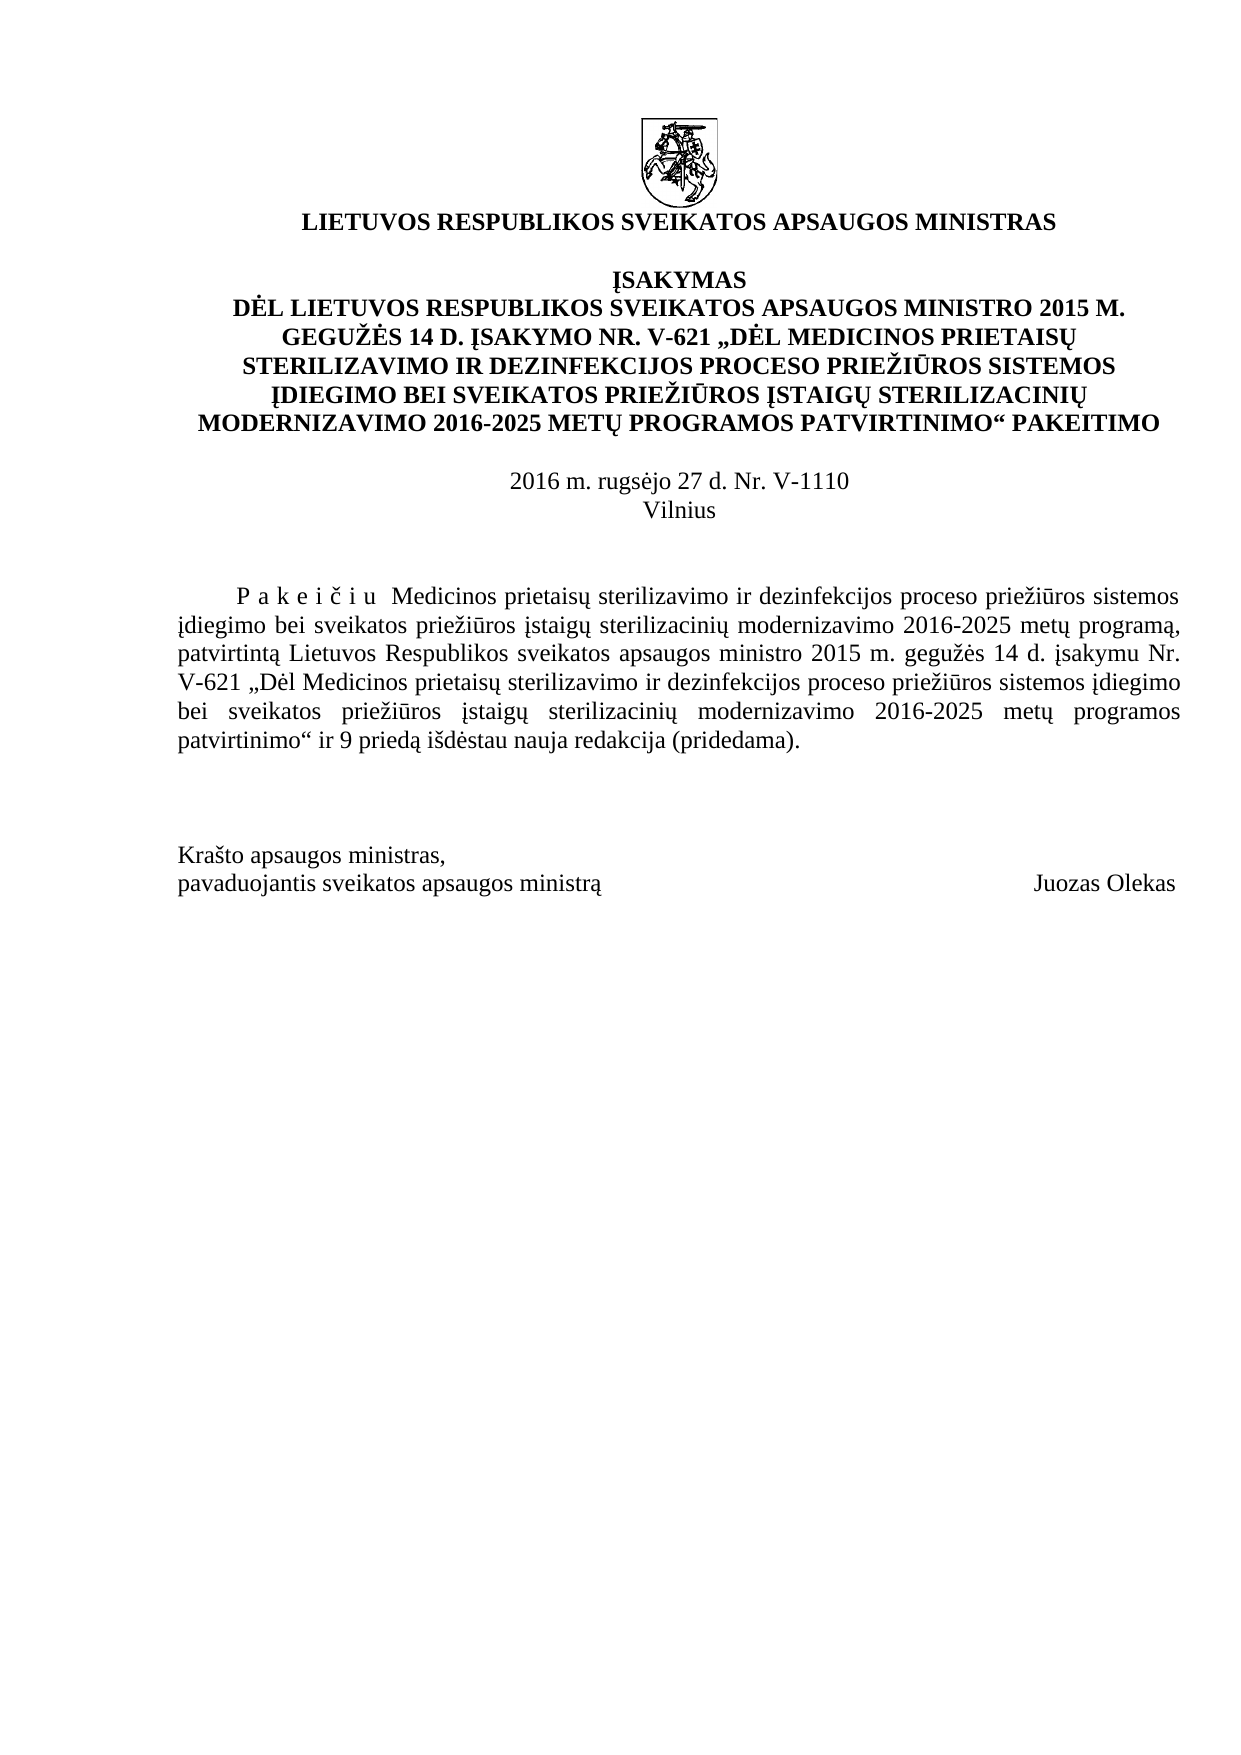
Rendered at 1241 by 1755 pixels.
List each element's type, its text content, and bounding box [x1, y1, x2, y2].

text Vilnius [177, 495, 1181, 523]
text ĮSAKYMAS [177, 265, 1181, 293]
text LIETUVOS RESPUBLIKOS SVEIKATOS APSAUGOS MINISTRAS [177, 207, 1181, 236]
text pavaduojantis sveikatos apsaugos ministrą Juozas Olekas [177, 868, 1181, 897]
text P a k e i č i u Medicinos prietaisų sterilizavimo ir dezinfekcijos proceso priežiūros sistemos įdiegimo bei sveikatos priežiūros įstaigų sterilizacinių modernizavimo 2016-2025 metų programą, patvirtintą Lietuvos Respublikos sveikatos apsaugos ministro 2015 m. gegužės 14 d. įsakymu Nr. V-621 „Dėl Medicinos prietaisų sterilizavimo ir dezinfekcijos proceso priežiūros sistemos įdiegimo bei sveikatos priežiūros įstaigų sterilizacinių modernizavimo 2016-2025 metų programos patvirtinimo“ ir 9 priedą išdėstau nauja redakcija (pridedama). [177, 581, 1181, 753]
text 2016 m. rugsėjo 27 d. Nr. V-1110 [177, 466, 1181, 495]
text DĖL LIETUVOS RESPUBLIKOS SVEIKATOS APSAUGOS MINISTRO 2015 M. GEGUŽĖS 14 D. ĮSAKYMO NR. V-621 „DĖL MEDICINOS PRIETAISŲ STERILIZAVIMO IR DEZINFEKCIJOS PROCESO PRIEŽIŪROS SISTEMOS ĮDIEGIMO BEI SVEIKATOS PRIEŽIŪROS ĮSTAIGŲ STERILIZACINIŲ MODERNIZAVIMO 2016-2025 METŲ PROGRAMOS PATVIRTINIMO“ PAKEITIMO [177, 293, 1181, 437]
text Krašto apsaugos ministras, [177, 840, 1181, 868]
